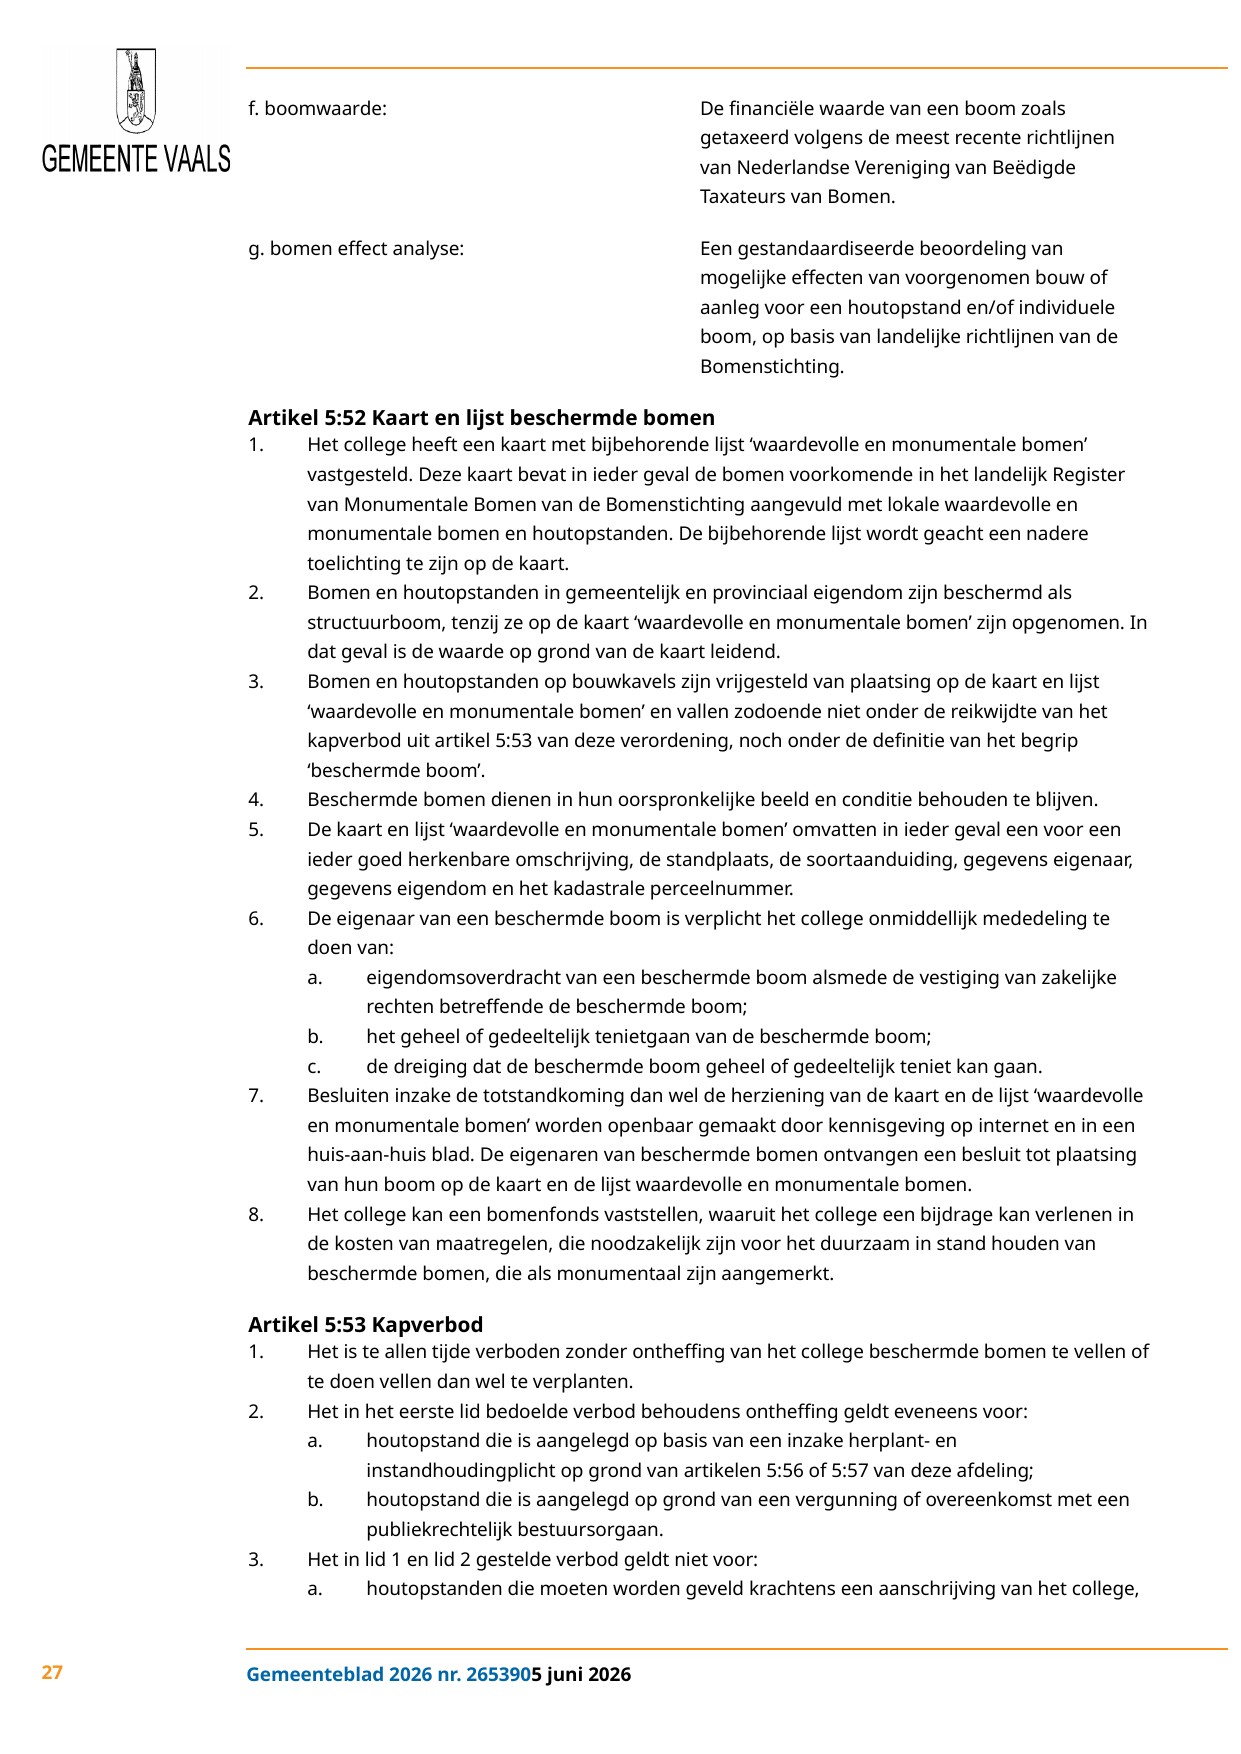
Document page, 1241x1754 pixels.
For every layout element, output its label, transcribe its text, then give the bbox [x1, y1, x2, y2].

table_cell [248, 209, 700, 235]
text Artikel 5:52 Kaart en lijst beschermde bomen [248, 403, 1152, 432]
list houtopstanden die moeten worden geveld krachtens een aanschrijving van het college, [307, 1575, 1152, 1601]
list Het college heeft een kaart met bijbehorende lijst ‘waardevolle en monumentale bomen’ vastgesteld. Deze kaart bevat in ieder geval de bomen voorkomende in het landelijk Register van Monumentale Bomen van de Bomenstichting aangevuld met lokale waardevolle en monumentale bomen en houtopstanden. De bijbehorende lijst wordt geacht een nadere toelichting te zijn op de kaart. [248, 432, 1152, 576]
list het geheel of gedeeltelijk tenietgaan van de beschermde boom; [307, 1023, 1152, 1049]
list Besluiten inzake de totstandkoming dan wel de herziening van de kaart en de lijst ‘waardevolle en monumentale bomen’ worden openbaar gemaakt door kennisgeving op internet en in een huis-aan-huis blad. De eigenaren van beschermde bomen ontvangen een besluit tot plaatsing van hun boom op de kaart en de lijst waardevolle en monumentale bomen. [248, 1082, 1152, 1197]
table_cell De financiële waarde van een boom zoals getaxeerd volgens de meest recente richtlijnen van Nederlandse Vereniging van Beëdigde Taxateurs van Bomen. [700, 95, 1152, 209]
list houtopstand die is aangelegd op grond van een vergunning of overeenkomst met een publiekrechtelijk bestuursorgaan. [307, 1487, 1152, 1542]
list Bomen en houtopstanden op bouwkavels zijn vrijgesteld van plaatsing op de kaart en lijst ‘waardevolle en monumentale bomen’ en vallen zodoende niet onder de reikwijdte van het kapverbod uit artikel 5:53 van deze verordening, noch onder de definitie van het begrip ‘beschermde boom’. [248, 668, 1152, 783]
list De eigenaar van een beschermde boom is verplicht het college onmiddellijk mededeling te doen van: [248, 905, 1152, 960]
list De kaart en lijst ‘waardevolle en monumentale bomen’ omvatten in ieder geval een voor een ieder goed herkenbare omschrijving, de standplaats, de soortaanduiding, gegevens eigenaar, gegevens eigendom en het kadastrale perceelnummer. [248, 816, 1152, 901]
table_cell f. boomwaarde: [248, 95, 700, 209]
picture [41, 47, 231, 172]
list Het is te allen tijde verboden zonder ontheffing van het college beschermde bomen te vellen of te doen vellen dan wel te verplanten. [248, 1339, 1152, 1394]
list houtopstand die is aangelegd op basis van een inzake herplant- en instandhoudingplicht op grond van artikelen 5:56 of 5:57 van deze afdeling; [307, 1427, 1152, 1483]
table_cell g. bomen effect analyse: [248, 235, 700, 379]
list Bomen en houtopstanden in gemeentelijk en provinciaal eigendom zijn beschermd als structuurboom, tenzij ze op de kaart ‘waardevolle en monumentale bomen’ zijn opgenomen. In dat geval is de waarde op grond van de kaart leidend. [248, 579, 1152, 664]
list Het college kan een bomenfonds vaststellen, waaruit het college een bijdrage kan verlenen in de kosten van maatregelen, die noodzakelijk zijn voor het duurzaam in stand houden van beschermde bomen, die als monumentaal zijn aangemerkt. [248, 1201, 1152, 1286]
list Beschermde bomen dienen in hun oorspronkelijke beeld en conditie behouden te blijven. [248, 787, 1152, 812]
table_cell [700, 209, 1152, 235]
list eigendomsoverdracht van een beschermde boom alsmede de vestiging van zakelijke rechten betreffende de beschermde boom; [307, 964, 1152, 1019]
list Het in lid 1 en lid 2 gestelde verbod geldt niet voor: [248, 1546, 1152, 1572]
list de dreiging dat de beschermde boom geheel of gedeeltelijk teniet kan gaan. [307, 1053, 1152, 1078]
table_cell Een gestandaardiseerde beoordeling van mogelijke effecten van voorgenomen bouw of aanleg voor een houtopstand en/of individuele boom, op basis van landelijke richtlijnen van de Bomenstichting. [700, 235, 1152, 379]
text Artikel 5:53 Kapverbod [248, 1310, 1152, 1339]
list Het in het eerste lid bedoelde verbod behoudens ontheffing geldt eveneens voor: [248, 1398, 1152, 1424]
